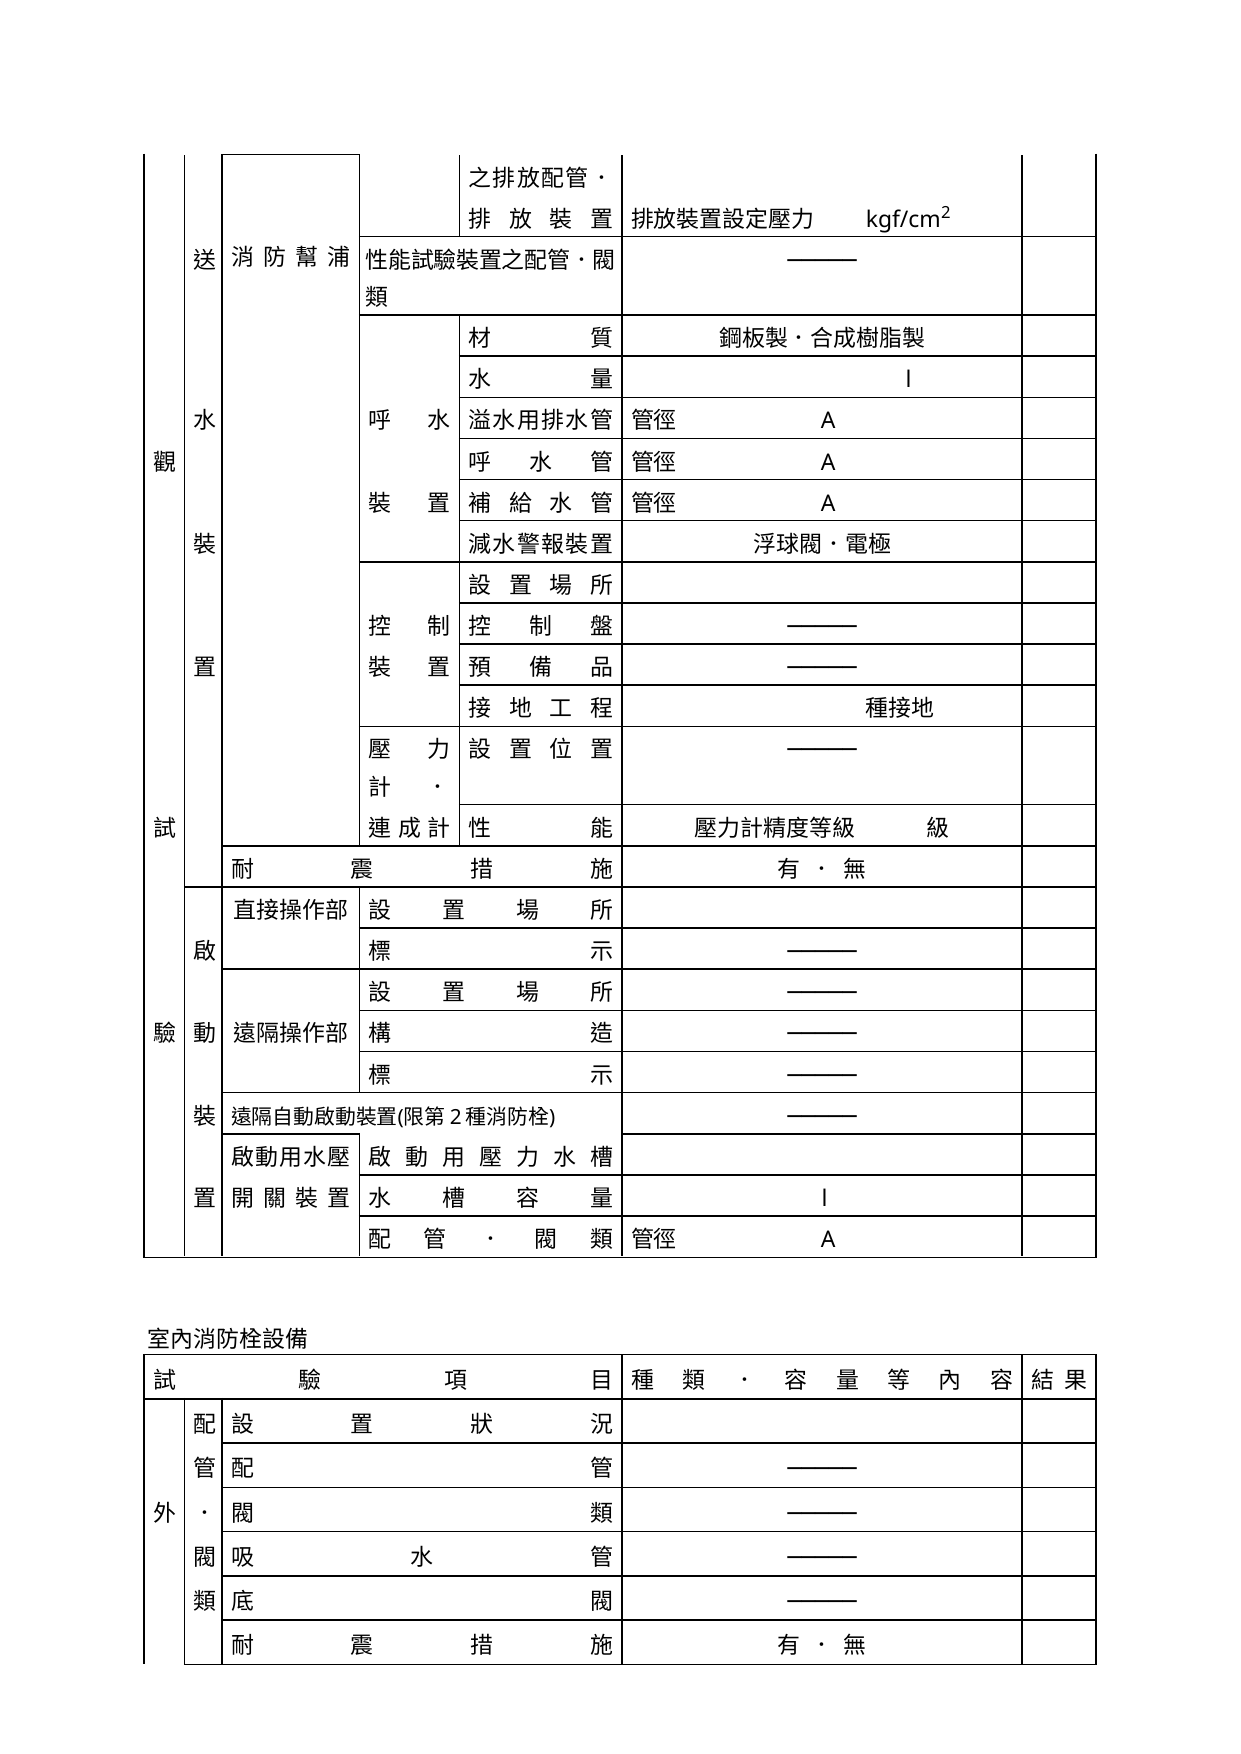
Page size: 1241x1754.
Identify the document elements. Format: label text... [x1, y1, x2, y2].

table_header 結果 [1023, 1355, 1095, 1398]
table_cell 啟動用壓力水槽 [360, 1133, 621, 1174]
table_cell [1023, 480, 1095, 520]
table_cell [360, 520, 459, 561]
table_cell 減水警報裝置 [460, 521, 621, 561]
table_cell [623, 1135, 1021, 1174]
table_cell ───── [623, 1532, 1021, 1575]
table_cell 吸水管 [223, 1532, 621, 1575]
table_cell ───── [623, 1444, 1021, 1486]
table_cell 連成計 [360, 804, 459, 845]
table_cell [1023, 439, 1095, 479]
table_cell [145, 314, 184, 355]
table_cell [1023, 195, 1095, 236]
table_cell ． [185, 1486, 221, 1531]
table_cell [185, 154, 221, 195]
table_cell 試 [145, 804, 184, 845]
table_cell [145, 1051, 184, 1092]
table_cell [185, 845, 221, 886]
table_cell 驗 [145, 1010, 184, 1051]
table_cell [1023, 847, 1095, 886]
table_cell [145, 602, 184, 643]
table_cell [185, 1133, 221, 1174]
table_cell 有 ． 無 [623, 1621, 1021, 1663]
table_cell [145, 927, 184, 968]
table_cell [1023, 1444, 1095, 1486]
table_cell 管徑 A [623, 480, 1021, 520]
table_cell 送 [185, 236, 221, 314]
table_cell [1023, 604, 1095, 643]
table_cell 材質 [460, 316, 621, 355]
table_cell 裝置 [360, 479, 459, 520]
table_cell [622, 154, 1022, 195]
table_cell [185, 1619, 221, 1663]
table_cell [145, 1215, 184, 1256]
table_cell [1022, 154, 1095, 195]
table_cell 控制盤 [460, 604, 621, 643]
table_cell ───── [623, 1093, 1021, 1133]
table_cell [1023, 970, 1095, 1009]
table_cell 遠隔操作部 [223, 1010, 359, 1051]
table_cell 設置場所 [360, 888, 621, 927]
table_cell 種接地 [623, 686, 1021, 726]
table_cell [145, 1619, 184, 1663]
table_cell [1023, 805, 1095, 845]
table_cell 閥類 [223, 1488, 621, 1531]
table_cell l [623, 357, 1021, 396]
table_cell 預備品 [460, 645, 621, 684]
table_cell [1023, 929, 1095, 968]
table_cell 浮球閥．電極 [623, 521, 1021, 561]
table_cell [145, 643, 184, 684]
table_cell [1023, 686, 1095, 726]
table_cell 遠隔自動啟動裝置(限第2種消防栓) [223, 1093, 621, 1133]
table_cell [185, 438, 221, 479]
table_cell [185, 195, 221, 236]
table_cell 控制 [360, 602, 459, 643]
table_cell [1023, 1217, 1095, 1256]
table_cell 水 [185, 396, 221, 437]
table_cell [185, 314, 221, 355]
table_cell [360, 195, 459, 236]
table_cell [145, 1531, 184, 1575]
table_cell 呼水管 [460, 439, 621, 479]
table_cell [360, 154, 459, 195]
table_cell 設置場所 [460, 563, 621, 602]
table_cell 性能試驗裝置之配管．閥類 [360, 237, 621, 314]
table_cell 消防幫浦 [223, 155, 359, 845]
table_cell [145, 1133, 184, 1174]
table_cell [145, 195, 184, 236]
table_cell 之排放配管． [460, 154, 622, 195]
table_cell [360, 355, 459, 396]
table_cell [1023, 1488, 1095, 1531]
table_cell [145, 1174, 184, 1215]
table_cell [623, 563, 1021, 602]
table_cell ───── [623, 929, 1021, 968]
table_cell [1023, 888, 1095, 927]
table_cell 壓力計． [360, 727, 459, 804]
table_cell [1023, 563, 1095, 602]
table_cell [185, 479, 221, 520]
table_cell [185, 602, 221, 643]
table_cell 管徑 A [623, 398, 1021, 437]
table_cell 置 [185, 643, 221, 684]
table_cell 設置位置 [460, 727, 621, 804]
table_cell 配 [185, 1400, 221, 1442]
table_cell [145, 684, 184, 726]
table_cell 動 [185, 1010, 221, 1051]
table_cell 底閥 [223, 1577, 621, 1619]
table_cell [1023, 1052, 1095, 1092]
table_cell [185, 1051, 221, 1092]
table_cell 耐震措施 [223, 847, 621, 886]
table_cell 排放裝置 [460, 195, 621, 236]
table_header 種類．容量等內容 [623, 1355, 1021, 1398]
table_cell [1023, 357, 1095, 396]
table_cell [360, 438, 459, 479]
table_cell [145, 236, 184, 314]
table_cell 啟 [185, 927, 221, 968]
table_cell [1023, 1093, 1095, 1133]
table_cell 設置狀況 [223, 1400, 621, 1442]
table_cell 直接操作部 [223, 888, 359, 927]
table_cell 標示 [360, 929, 621, 968]
table_cell [1023, 521, 1095, 561]
table_cell [1023, 1135, 1095, 1174]
table_cell 開關裝置 [223, 1174, 359, 1215]
table_cell [1023, 1176, 1095, 1215]
table_cell [145, 845, 184, 886]
table_cell [1023, 1400, 1095, 1442]
table_cell 水量 [460, 357, 621, 396]
table_cell ───── [623, 604, 1021, 643]
table_cell [1023, 237, 1095, 314]
table_cell [623, 888, 1021, 927]
table_cell ───── [623, 1488, 1021, 1531]
table_cell [185, 726, 221, 804]
table_cell 管徑 A [623, 1217, 1021, 1256]
table_cell [145, 1442, 184, 1486]
table_cell ───── [623, 970, 1021, 1009]
table_cell 水槽容量 [360, 1176, 621, 1215]
table_cell [223, 927, 359, 968]
table_cell 裝置 [360, 643, 459, 684]
table_cell 管徑 A [623, 439, 1021, 479]
table_cell 補給水管 [460, 480, 621, 520]
table_cell 設置場所 [360, 970, 621, 1009]
table_cell 有 ． 無 [623, 847, 1021, 886]
table_cell ───── [623, 727, 1021, 804]
table_cell 啟動用水壓 [223, 1135, 359, 1174]
table_cell [1023, 1577, 1095, 1619]
table_cell l [623, 1176, 1021, 1215]
table_cell [1023, 1532, 1095, 1575]
table_cell [145, 479, 184, 520]
table_cell [145, 1575, 184, 1619]
table_cell [223, 970, 359, 1009]
table_cell 構造 [360, 1011, 621, 1051]
table_cell [145, 355, 184, 396]
table_cell 標示 [360, 1052, 621, 1092]
table_cell 壓力計精度等級 級 [623, 805, 1021, 845]
table_cell 接地工程 [460, 686, 621, 726]
table_cell [145, 154, 184, 195]
table_cell [360, 316, 459, 355]
table_cell [145, 396, 184, 437]
table_cell ───── [623, 1052, 1021, 1092]
table_cell [223, 1215, 359, 1256]
table_cell 配管 [223, 1444, 621, 1486]
table_cell 配管．閥類 [360, 1217, 621, 1256]
table_cell ───── [623, 1577, 1021, 1619]
table_cell [185, 888, 221, 927]
table_cell [1023, 1011, 1095, 1051]
table_cell [360, 563, 459, 602]
table_cell 置 [185, 1174, 221, 1215]
table_cell [145, 886, 184, 927]
table_cell ───── [623, 1011, 1021, 1051]
table_cell [1023, 1621, 1095, 1663]
table_cell [185, 804, 221, 845]
table_cell 類 [185, 1575, 221, 1619]
table_cell [185, 684, 221, 726]
table_cell 管 [185, 1442, 221, 1486]
table_cell [223, 1051, 359, 1092]
table_cell [1023, 645, 1095, 684]
table_cell 裝 [185, 1092, 221, 1133]
table_cell [145, 968, 184, 1009]
table_cell 外 [145, 1486, 184, 1531]
table_cell [145, 726, 184, 804]
table_cell [185, 968, 221, 1009]
table_cell [185, 355, 221, 396]
table_cell [145, 1092, 184, 1133]
table_cell 耐震措施 [223, 1621, 621, 1663]
table_cell 溢水用排水管 [460, 398, 621, 437]
table_header 試驗項目 [145, 1355, 621, 1398]
table_cell [145, 520, 184, 561]
table_cell [145, 561, 184, 602]
text 室內消防栓設備 [148, 1320, 1092, 1354]
table_cell 鋼板製．合成樹脂製 [623, 316, 1021, 355]
table_cell 裝 [185, 520, 221, 561]
table_cell 觀 [145, 438, 184, 479]
table_cell 呼水 [360, 396, 459, 437]
table_cell 排放裝置設定壓力 kgf/cm2 [623, 195, 1021, 236]
table_cell [623, 1400, 1021, 1442]
table_cell [1023, 398, 1095, 437]
table_cell [185, 561, 221, 602]
table_cell 性能 [460, 805, 621, 845]
table_cell [185, 1215, 221, 1256]
table_cell [145, 1400, 184, 1442]
table_cell [1023, 727, 1095, 804]
table_cell ───── [623, 645, 1021, 684]
table_cell 閥 [185, 1531, 221, 1575]
table_cell [360, 684, 459, 726]
table_cell ───── [623, 237, 1021, 314]
table_cell [1023, 316, 1095, 355]
